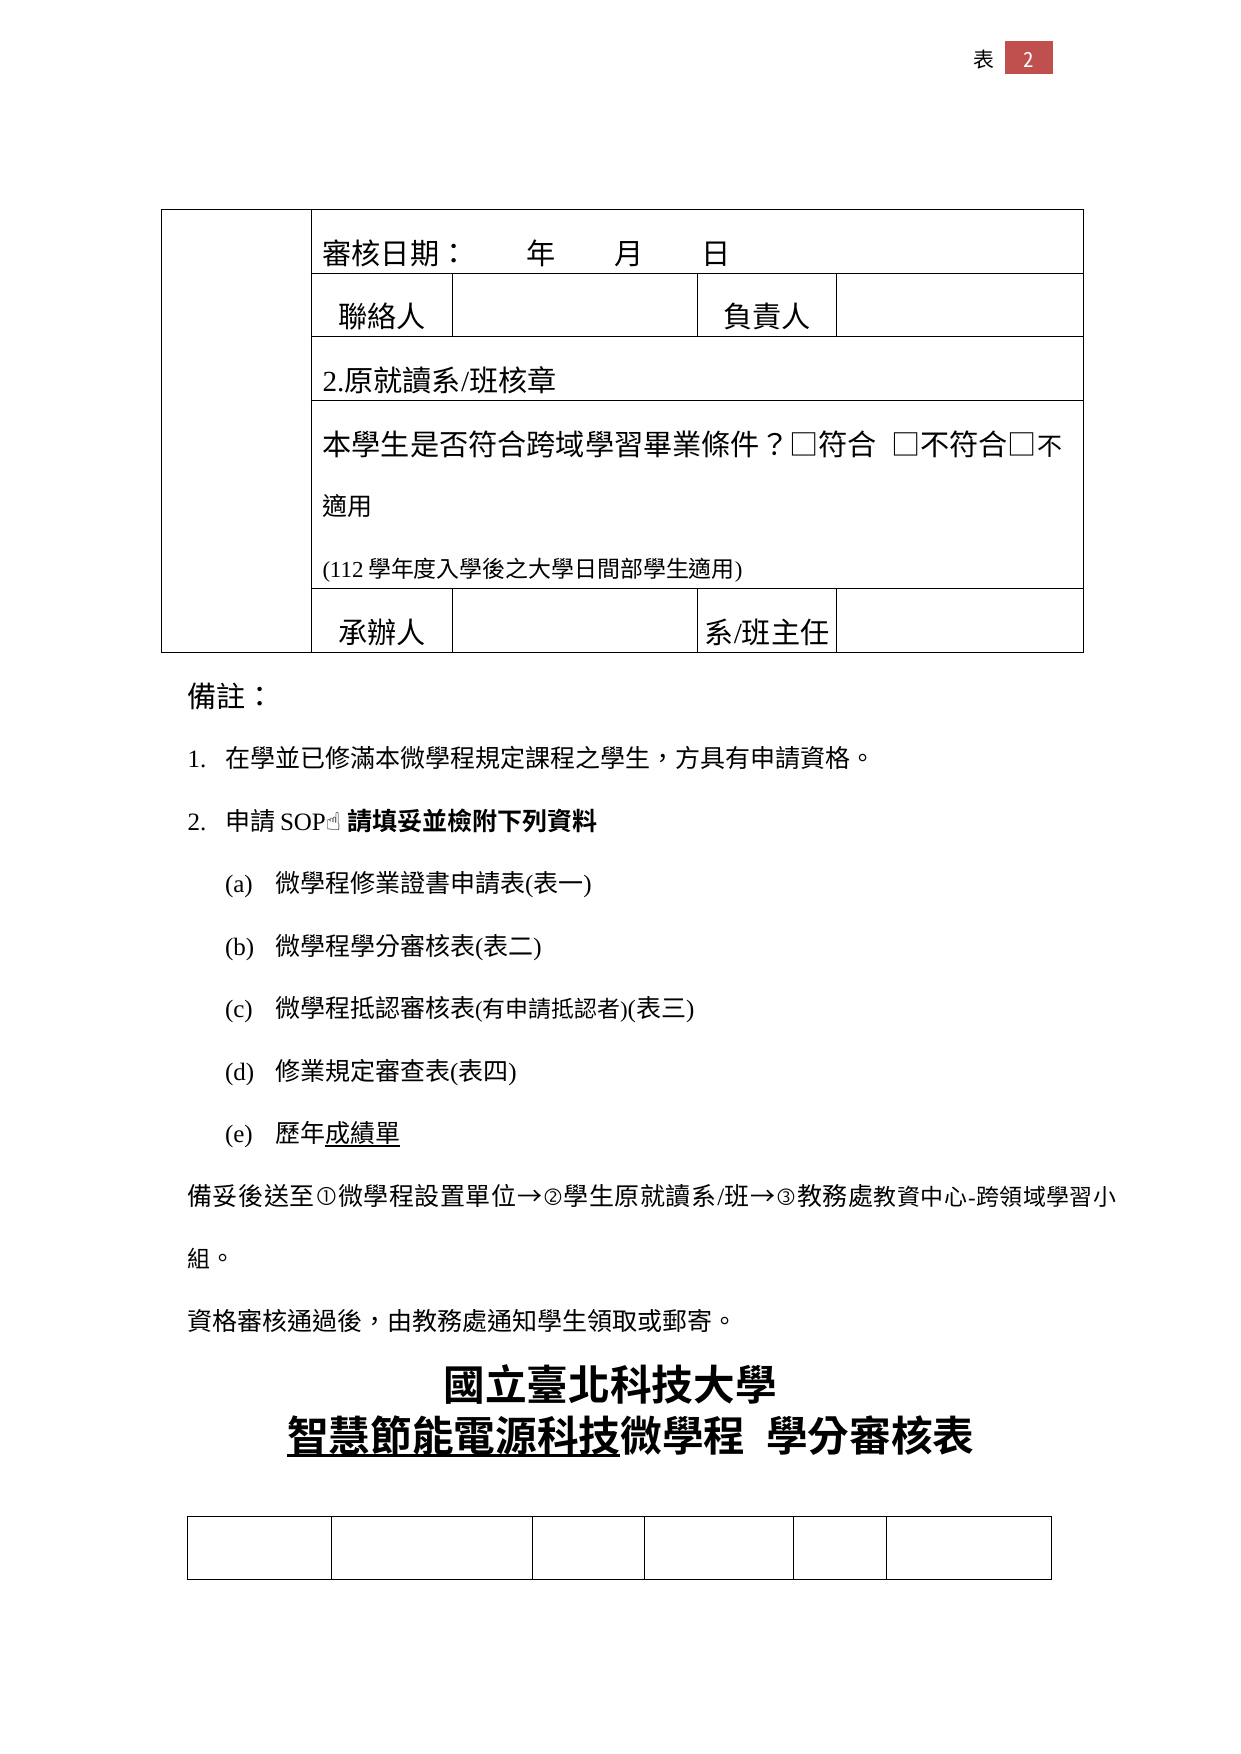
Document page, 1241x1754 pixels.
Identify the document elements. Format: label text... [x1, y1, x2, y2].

table_cell [837, 589, 1083, 652]
table_cell 負責人 [698, 274, 836, 336]
table_cell 2.原就讀系/班核章 [312, 337, 1083, 399]
text 備註： [187, 653, 1053, 715]
table_cell 本學生是否符合跨域學習畢業條件？□符合 □不符合□不適用 (112學年度入學後之大學日間部學生適用) [312, 401, 1083, 588]
table_cell 承辦人 [312, 589, 452, 652]
table_cell [453, 589, 697, 652]
list 修業規定審查表(表四) [225, 1028, 1053, 1090]
list 微學程修業證書申請表(表一) [225, 840, 1053, 903]
text 資格審核通過後，由教務處通知學生領取或郵寄。 [187, 1278, 1053, 1340]
table_cell 系/班主任 [698, 589, 836, 652]
table_header [188, 1517, 331, 1579]
table_cell [162, 210, 311, 652]
table_cell 審核日期： 年 月 日 [312, 210, 1083, 272]
text 國立臺北科技大學 [187, 1340, 1053, 1403]
table_cell [837, 274, 1083, 336]
list 在學並已修滿本微學程規定課程之學生，方具有申請資格。 [187, 715, 1053, 778]
table_cell 聯絡人 [312, 274, 452, 336]
list 申請SOP 請填妥並檢附下列資料 [187, 778, 1053, 840]
text 備妥後送至微學程設置單位→學生原就讀系/班→教務處教資中心-跨領域學習小組。 [187, 1153, 1117, 1278]
table_cell [453, 274, 697, 336]
text 智慧節能電源科技微學程 學分審核表 [187, 1403, 1053, 1463]
table_header [533, 1517, 644, 1579]
table_header [645, 1517, 793, 1579]
list 歷年成績單 [225, 1090, 1053, 1153]
list 微學程學分審核表(表二) [225, 903, 1053, 965]
table_header [887, 1517, 1051, 1579]
table_header [794, 1517, 886, 1579]
table_header [332, 1517, 532, 1579]
list 微學程抵認審核表(有申請抵認者)(表三) [225, 965, 1053, 1028]
